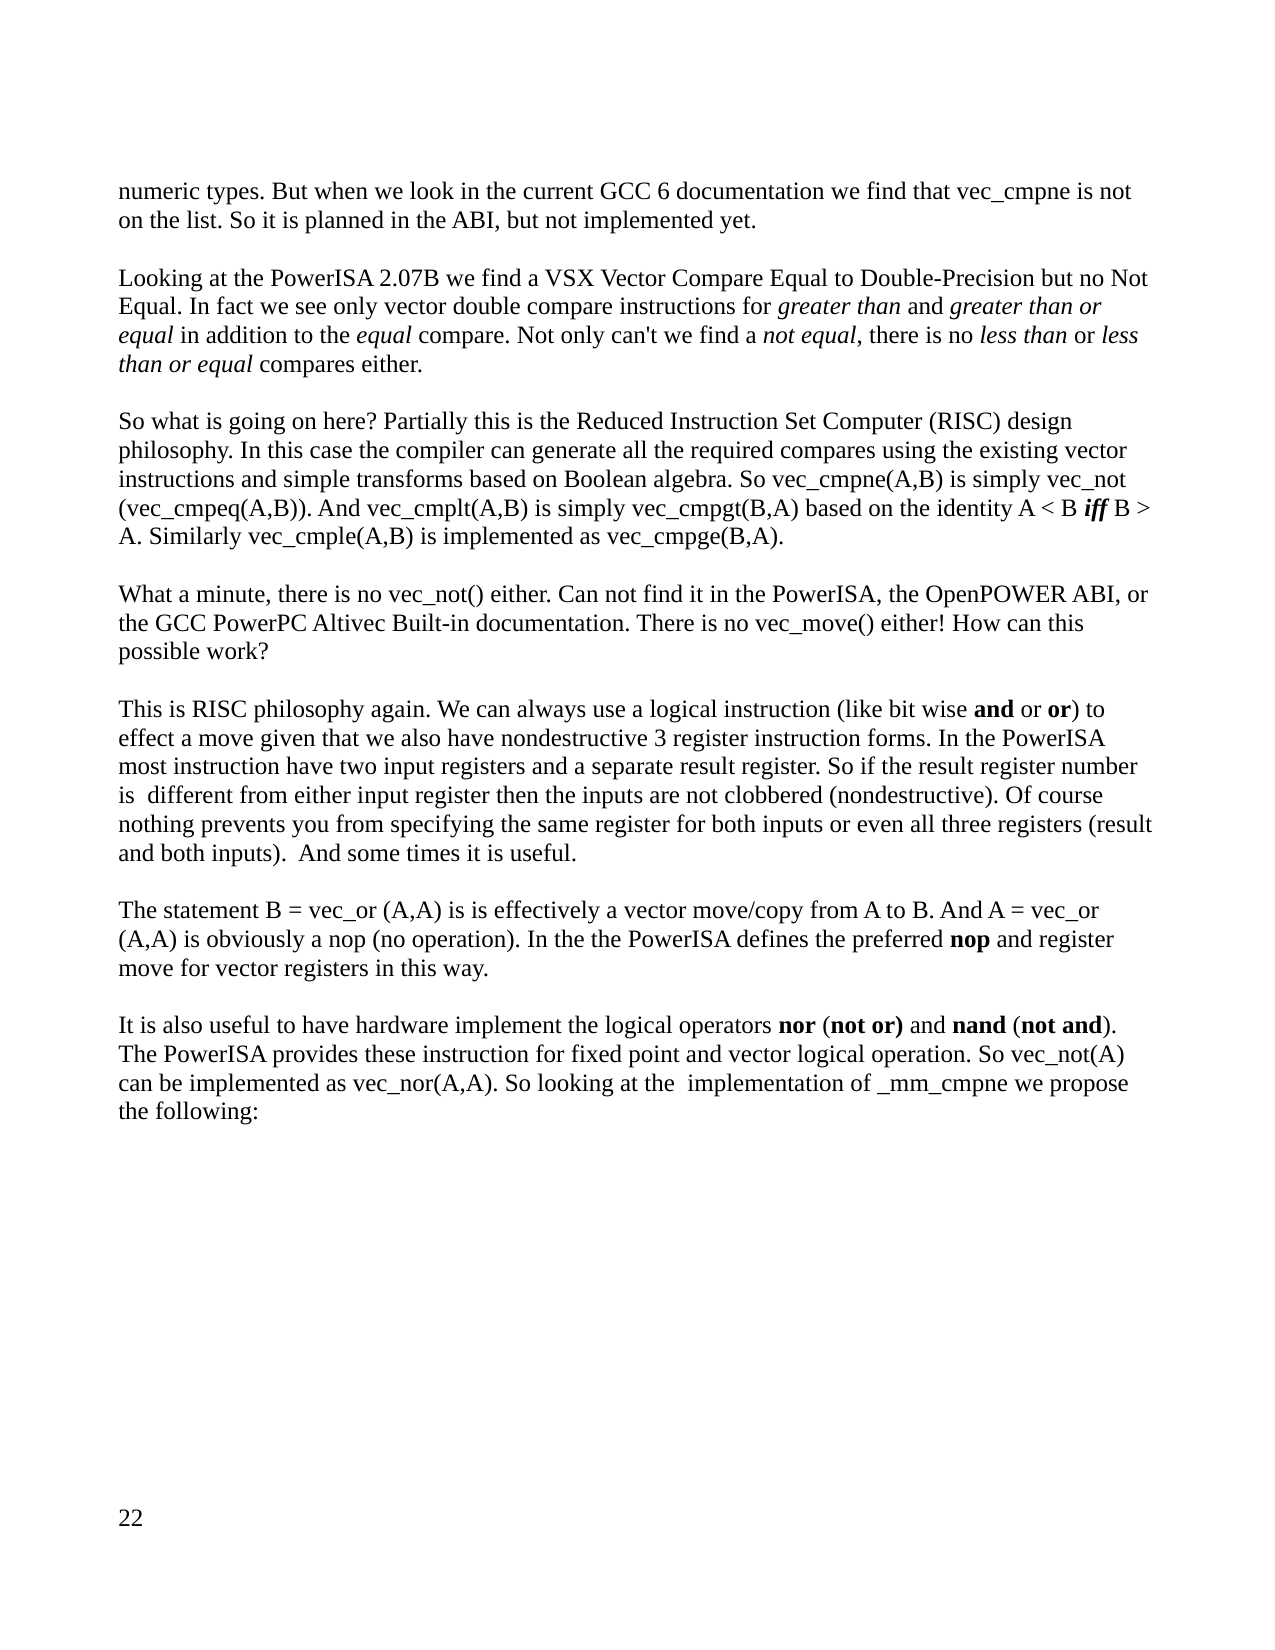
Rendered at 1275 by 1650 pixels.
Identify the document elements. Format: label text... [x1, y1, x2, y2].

text numeric types. But when we look in the current GCC 6 documentation we find that vec_cmpne is not on the list. So it is planned in the ABI, but not implemented yet. [118, 176, 1157, 234]
text It is also useful to have hardware implement the logical operators nor (not or) and nand (not and). The PowerISA provides these instruction for fixed point and vector logical operation. So vec_not(A) can be implemented as vec_nor(A,A). So looking at the implementation of _mm_cmpne we propose the following: [118, 1010, 1157, 1125]
text What a minute, there is no vec_not() either. Can not find it in the PowerISA, the OpenPOWER ABI, or the GCC PowerPC Altivec Built-in documentation. There is no vec_move() either! How can this possible work? [118, 579, 1157, 665]
text Looking at the PowerISA 2.07B we find a VSX Vector Compare Equal to Double-Precision but no Not Equal. In fact we see only vector double compare instructions for greater than and greater than or equal in addition to the equal compare. Not only can't we find a not equal, there is no less than or less than or equal compares either. [118, 263, 1157, 378]
text This is RISC philosophy again. We can always use a logical instruction (like bit wise and or or) to effect a move given that we also have nondestructive 3 register instruction forms. In the PowerISA most instruction have two input registers and a separate result register. So if the result register number is different from either input register then the inputs are not clobbered (nondestructive). Of course nothing prevents you from specifying the same register for both inputs or even all three registers (result and both inputs). And some times it is useful. [118, 694, 1157, 866]
text So what is going on here? Partially this is the Reduced Instruction Set Computer (RISC) design philosophy. In this case the compiler can generate all the required compares using the existing vector instructions and simple transforms based on Boolean algebra. So vec_cmpne(A,B) is simply vec_not (vec_cmpeq(A,B)). And vec_cmplt(A,B) is simply vec_cmpgt(B,A) based on the identity A < B iff B > A. Similarly vec_cmple(A,B) is implemented as vec_cmpge(B,A). [118, 406, 1157, 550]
text The statement B = vec_or (A,A) is is effectively a vector move/copy from A to B. And A = vec_or (A,A) is obviously a nop (no operation). In the the PowerISA defines the preferred nop and register move for vector registers in this way. [118, 895, 1157, 981]
